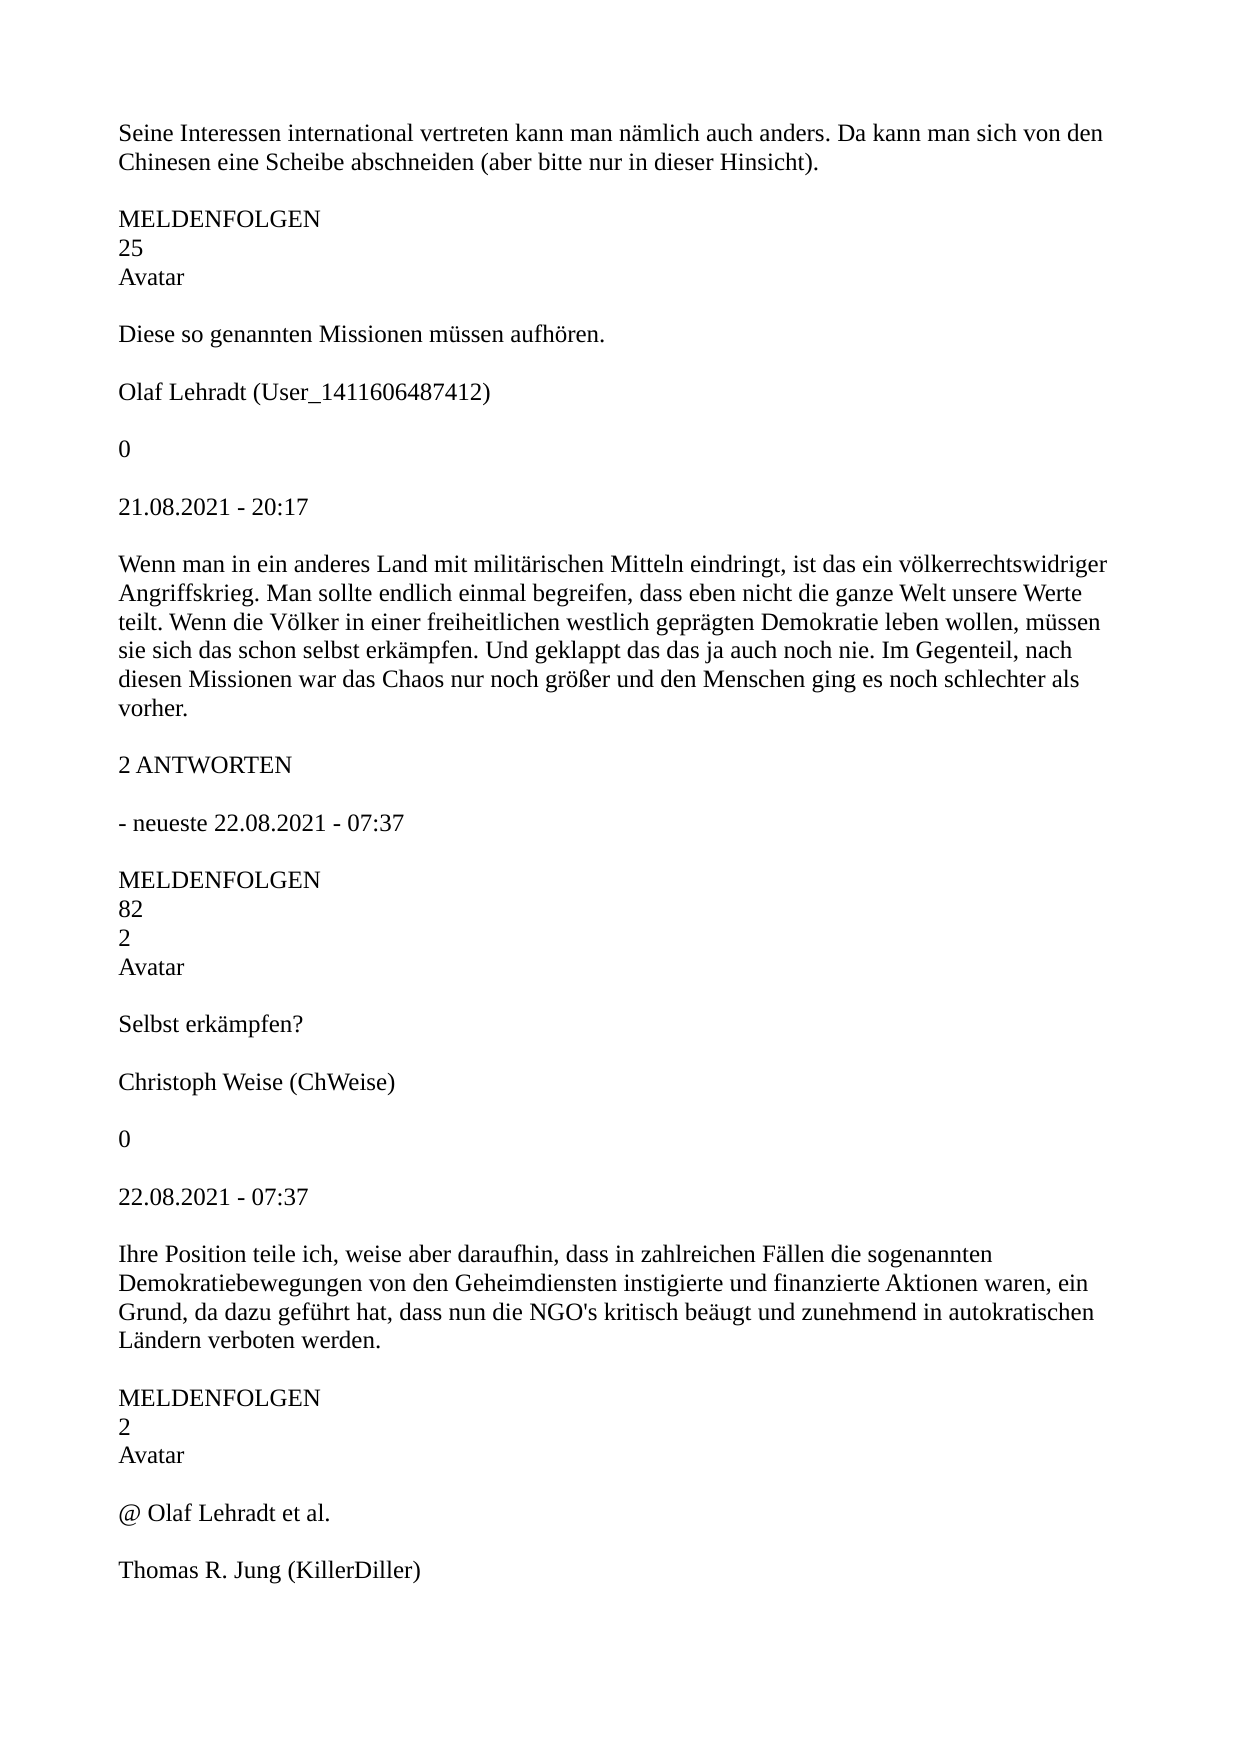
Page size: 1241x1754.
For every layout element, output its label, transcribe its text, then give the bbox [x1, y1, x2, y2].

text Thomas R. Jung (KillerDiller) [118, 1556, 1122, 1584]
text 2 ANTWORTEN [118, 751, 1122, 779]
text - neueste 22.08.2021 - 07:37 [118, 808, 1122, 837]
text MELDENFOLGEN [118, 1383, 1122, 1412]
text Olaf Lehradt (User_1411606487412) [118, 377, 1122, 406]
text Selbst erkämpfen? [118, 1009, 1122, 1038]
text 21.08.2021 - 20:17 [118, 492, 1122, 521]
text Avatar [118, 262, 1122, 291]
text 25 [118, 233, 1122, 262]
text Diese so genannten Missionen müssen aufhören. [118, 319, 1122, 348]
text 0 [118, 1124, 1122, 1153]
text Ihre Position teile ich, weise aber daraufhin, dass in zahlreichen Fällen die sogenannten Demokratiebewegungen von den Geheimdiensten instigierte und finanzierte Aktionen waren, ein Grund, da dazu geführt hat, dass nun die NGO's kritisch beäugt und zunehmend in autokratischen Ländern verboten werden. [118, 1239, 1122, 1354]
text 2 [118, 1412, 1122, 1441]
text Avatar [118, 1441, 1122, 1469]
text MELDENFOLGEN [118, 866, 1122, 894]
text Seine Interessen international vertreten kann man nämlich auch anders. Da kann man sich von den Chinesen eine Scheibe abschneiden (aber bitte nur in dieser Hinsicht). [118, 118, 1122, 176]
text 22.08.2021 - 07:37 [118, 1182, 1122, 1211]
text @ Olaf Lehradt et al. [118, 1498, 1122, 1527]
text MELDENFOLGEN [118, 204, 1122, 233]
text Avatar [118, 952, 1122, 981]
text Wenn man in ein anderes Land mit militärischen Mitteln eindringt, ist das ein völkerrechtswidriger Angriffskrieg. Man sollte endlich einmal begreifen, dass eben nicht die ganze Welt unsere Werte teilt. Wenn die Völker in einer freiheitlichen westlich geprägten Demokratie leben wollen, müssen sie sich das schon selbst erkämpfen. Und geklappt das das ja auch noch nie. Im Gegenteil, nach diesen Missionen war das Chaos nur noch größer und den Menschen ging es noch schlechter als vorher. [118, 549, 1122, 722]
text 2 [118, 923, 1122, 952]
text 0 [118, 434, 1122, 463]
text 82 [118, 894, 1122, 923]
text Christoph Weise (ChWeise) [118, 1067, 1122, 1096]
